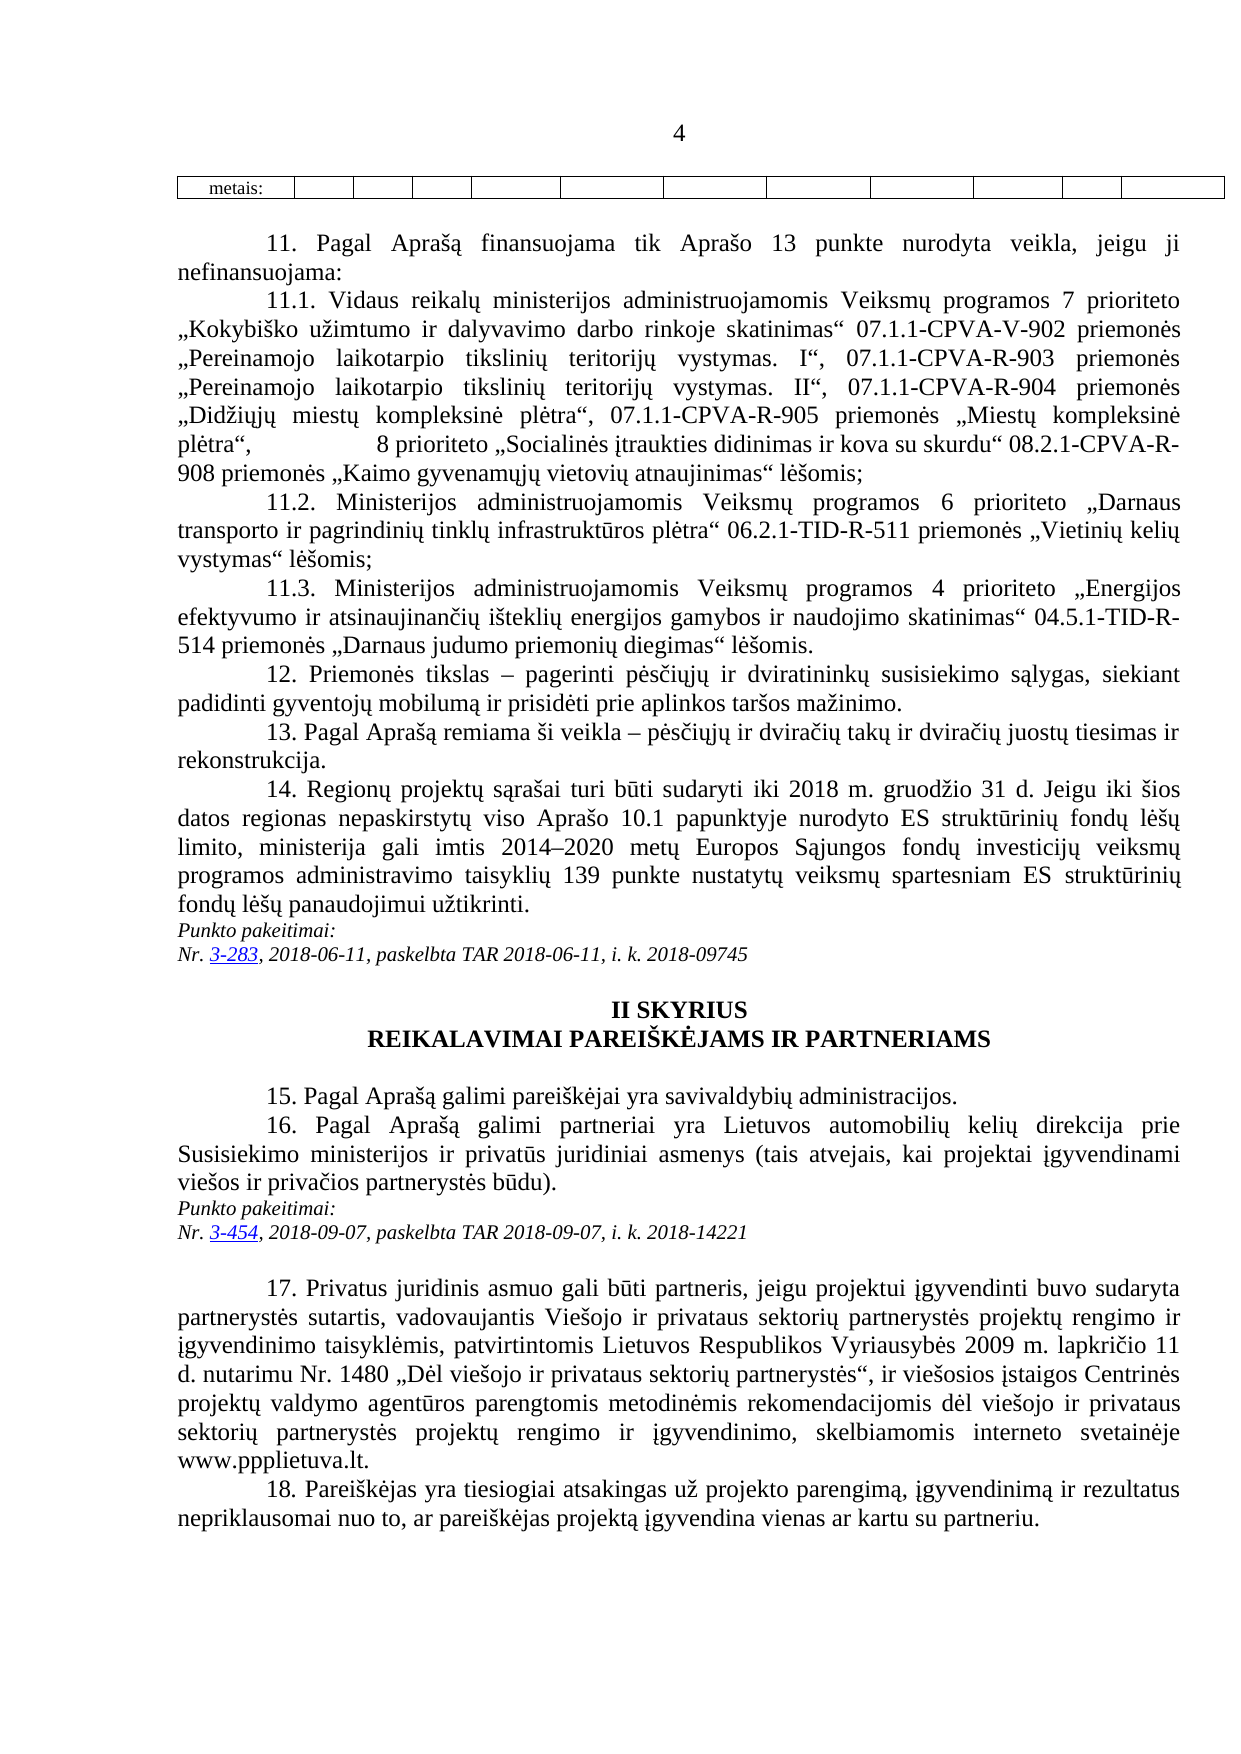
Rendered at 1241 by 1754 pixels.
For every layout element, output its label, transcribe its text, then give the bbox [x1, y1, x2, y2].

text 15. Pagal Aprašą galimi pareiškėjai yra savivaldybių administracijos. [177, 1081, 1181, 1110]
table_cell [1122, 177, 1224, 198]
text 14. Regionų projektų sąrašai turi būti sudaryti iki 2018 m. gruodžio 31 d. Jeigu iki šios datos regionas nepaskirstytų viso Aprašo 10.1 papunktyje nurodyto ES struktūrinių fondų lėšų limito, ministerija gali imtis 2014–2020 metų Europos Sąjungos fondų investicijų veiksmų programos administravimo taisyklių 139 punkte nustatytų veiksmų spartesniam ES struktūrinių fondų lėšų panaudojimui užtikrinti. [177, 774, 1181, 918]
table_cell [871, 177, 973, 198]
text Punkto pakeitimai: [177, 1196, 1181, 1220]
text 12. Priemonės tikslas – pagerinti pėsčiųjų ir dviratininkų susisiekimo sąlygas, siekiant padidinti gyventojų mobilumą ir prisidėti prie aplinkos taršos mažinimo. [177, 659, 1181, 717]
table_cell [413, 177, 471, 198]
text 11.3. Ministerijos administruojamomis Veiksmų programos 4 prioriteto „Energijos efektyvumo ir atsinaujinančių išteklių energijos gamybos ir naudojimo skatinimas“ 04.5.1-TID-R-514 priemonės „Darnaus judumo priemonių diegimas“ lėšomis. [177, 573, 1181, 659]
text 18. Pareiškėjas yra tiesiogiai atsakingas už projekto parengimą, įgyvendinimą ir rezultatus nepriklausomai nuo to, ar pareiškėjas projektą įgyvendina vienas ar kartu su partneriu. [177, 1474, 1181, 1532]
text Nr. 3-283, 2018-06-11, paskelbta TAR 2018-06-11, i. k. 2018-09745 [177, 942, 1181, 966]
text 16. Pagal Aprašą galimi partneriai yra Lietuvos automobilių kelių direkcija prie Susisiekimo ministerijos ir privatūs juridiniai asmenys (tais atvejais, kai projektai įgyvendinami viešos ir privačios partnerystės būdu). [177, 1110, 1181, 1196]
text 11.2. Ministerijos administruojamomis Veiksmų programos 6 prioriteto „Darnaus transporto ir pagrindinių tinklų infrastruktūros plėtra“ 06.2.1-TID-R-511 priemonės „Vietinių kelių vystymas“ lėšomis; [177, 487, 1181, 573]
table_cell [472, 177, 560, 198]
text 11.1. Vidaus reikalų ministerijos administruojamomis Veiksmų programos 7 prioriteto „Kokybiško užimtumo ir dalyvavimo darbo rinkoje skatinimas“ 07.1.1-CPVA-V-902 priemonės „Pereinamojo laikotarpio tikslinių teritorijų vystymas. I“, 07.1.1-CPVA-R-903 priemonės „Pereinamojo laikotarpio tikslinių teritorijų vystymas. II“, 07.1.1-CPVA-R-904 priemonės „Didžiųjų miestų kompleksinė plėtra“, 07.1.1-CPVA-R-905 priemonės „Miestų kompleksinė plėtra“, 8 prioriteto „Socialinės įtraukties didinimas ir kova su skurdu“ 08.2.1-CPVA-R-908 priemonės „Kaimo gyvenamųjų vietovių atnaujinimas“ lėšomis; [177, 286, 1181, 487]
text Punkto pakeitimai: [177, 918, 1181, 942]
table_cell [664, 177, 766, 198]
table_cell [767, 177, 870, 198]
table_cell metais: [178, 177, 294, 198]
table_cell [561, 177, 663, 198]
text REIKALAVIMAI PAREIŠKĖJAMS IR PARTNERIAMS [177, 1024, 1181, 1052]
table_cell [295, 177, 353, 198]
text 11. Pagal Aprašą finansuojama tik Aprašo 13 punkte nurodyta veikla, jeigu ji nefinansuojama: [177, 228, 1181, 286]
table_cell [1063, 177, 1121, 198]
text II SKYRIUS [177, 995, 1181, 1024]
table_cell [974, 177, 1062, 198]
text 13. Pagal Aprašą remiama ši veikla – pėsčiųjų ir dviračių takų ir dviračių juostų tiesimas ir rekonstrukcija. [177, 717, 1181, 774]
table_cell [354, 177, 412, 198]
text 17. Privatus juridinis asmuo gali būti partneris, jeigu projektui įgyvendinti buvo sudaryta partnerystės sutartis, vadovaujantis Viešojo ir privataus sektorių partnerystės projektų rengimo ir įgyvendinimo taisyklėmis, patvirtintomis Lietuvos Respublikos Vyriausybės 2009 m. lapkričio 11 d. nutarimu Nr. 1480 „Dėl viešojo ir privataus sektorių partnerystės“, ir viešosios įstaigos Centrinės projektų valdymo agentūros parengtomis metodinėmis rekomendacijomis dėl viešojo ir privataus sektorių partnerystės projektų rengimo ir įgyvendinimo, skelbiamomis interneto svetainėje www.ppplietuva.lt. [177, 1273, 1181, 1474]
text Nr. 3-454, 2018-09-07, paskelbta TAR 2018-09-07, i. k. 2018-14221 [177, 1220, 1181, 1244]
